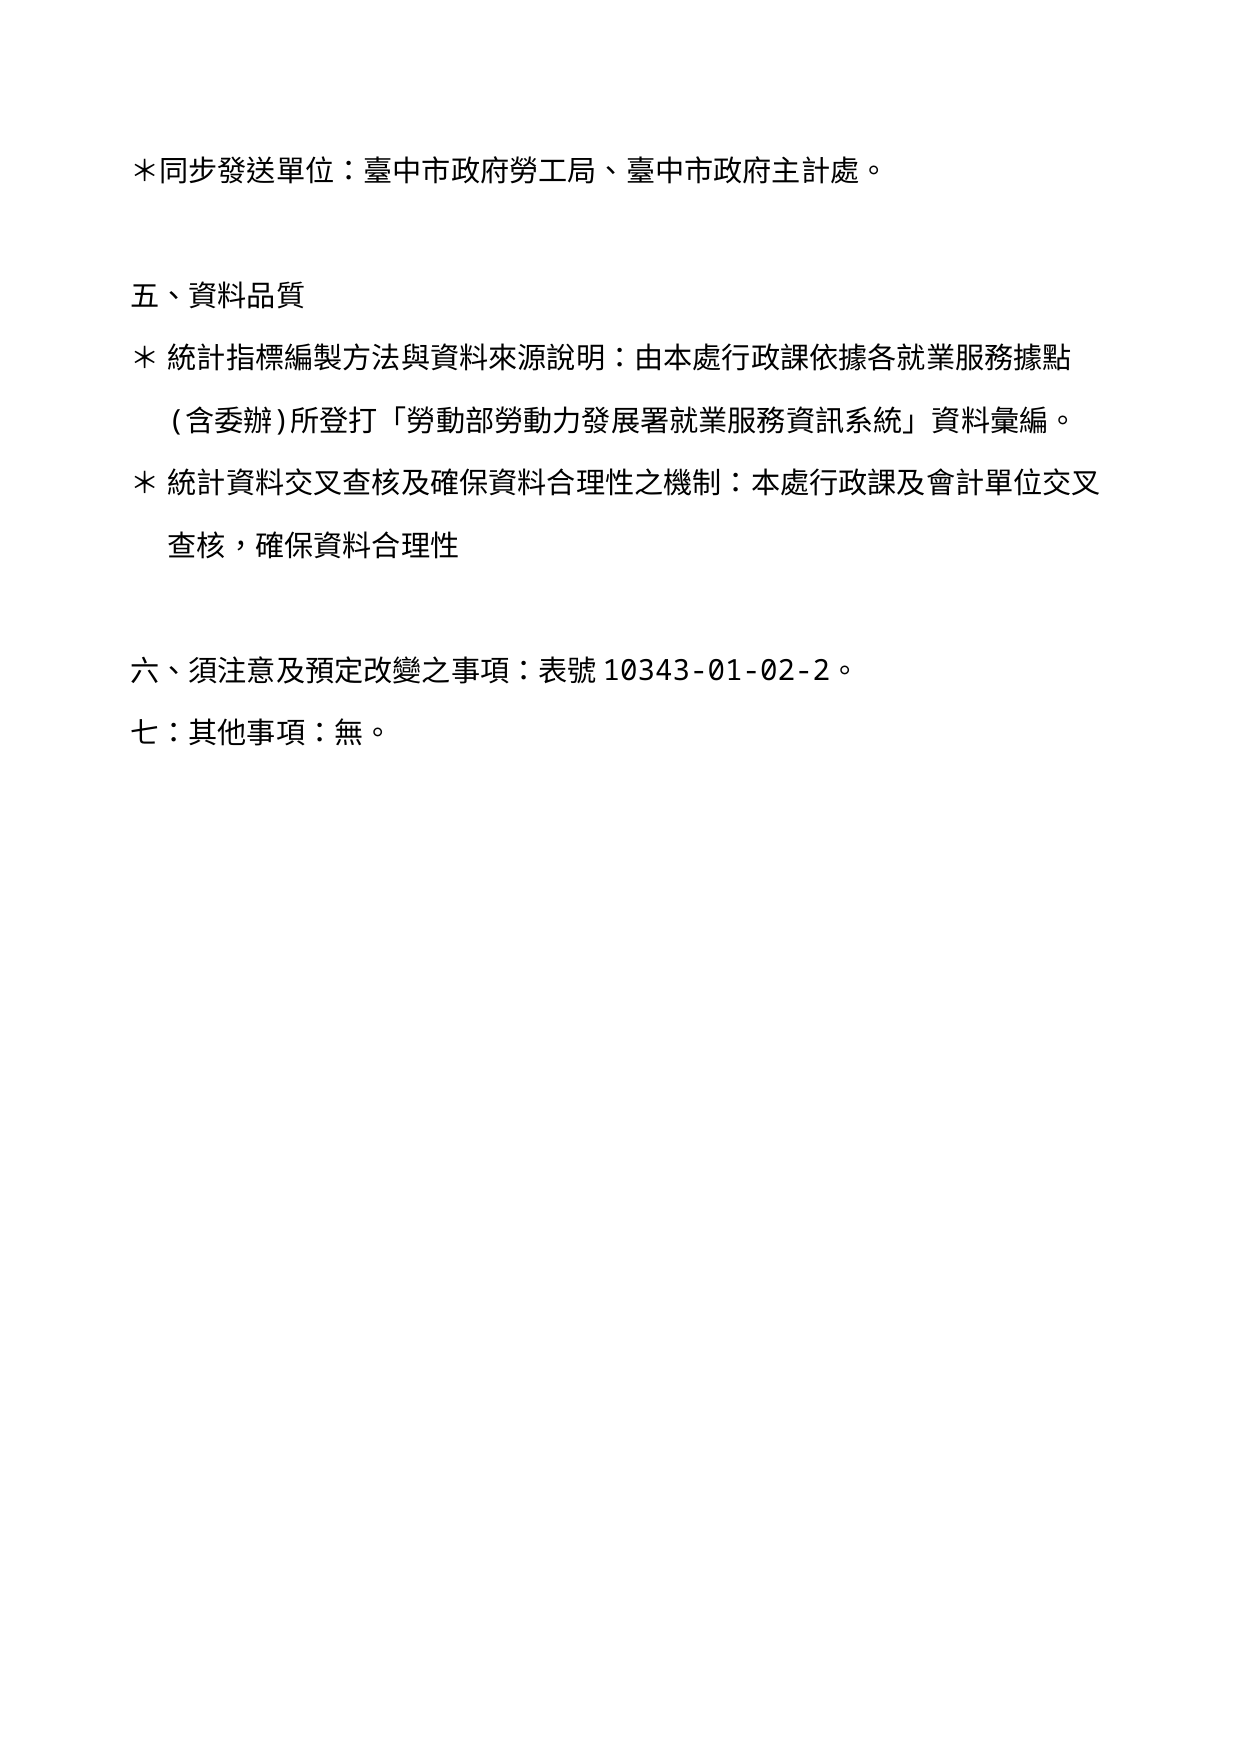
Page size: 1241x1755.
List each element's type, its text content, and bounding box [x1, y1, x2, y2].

list 統計指標編製方法與資料來源說明：由本處行政課依據各就業服務據點(含委辦)所登打「勞動部勞動力發展署就業服務資訊系統」資料彙編。 [130, 314, 1110, 439]
list 統計資料交叉查核及確保資料合理性之機制：本處行政課及會計單位交叉查核，確保資料合理性 [130, 439, 1110, 564]
text ＊同步發送單位：臺中市政府勞工局、臺中市政府主計處。 [130, 127, 1110, 189]
text 五、資料品質 [130, 252, 1110, 314]
text 七：其他事項：無。 [130, 689, 1110, 752]
text 六、須注意及預定改變之事項：表號10343-01-02-2。 [130, 627, 1110, 689]
